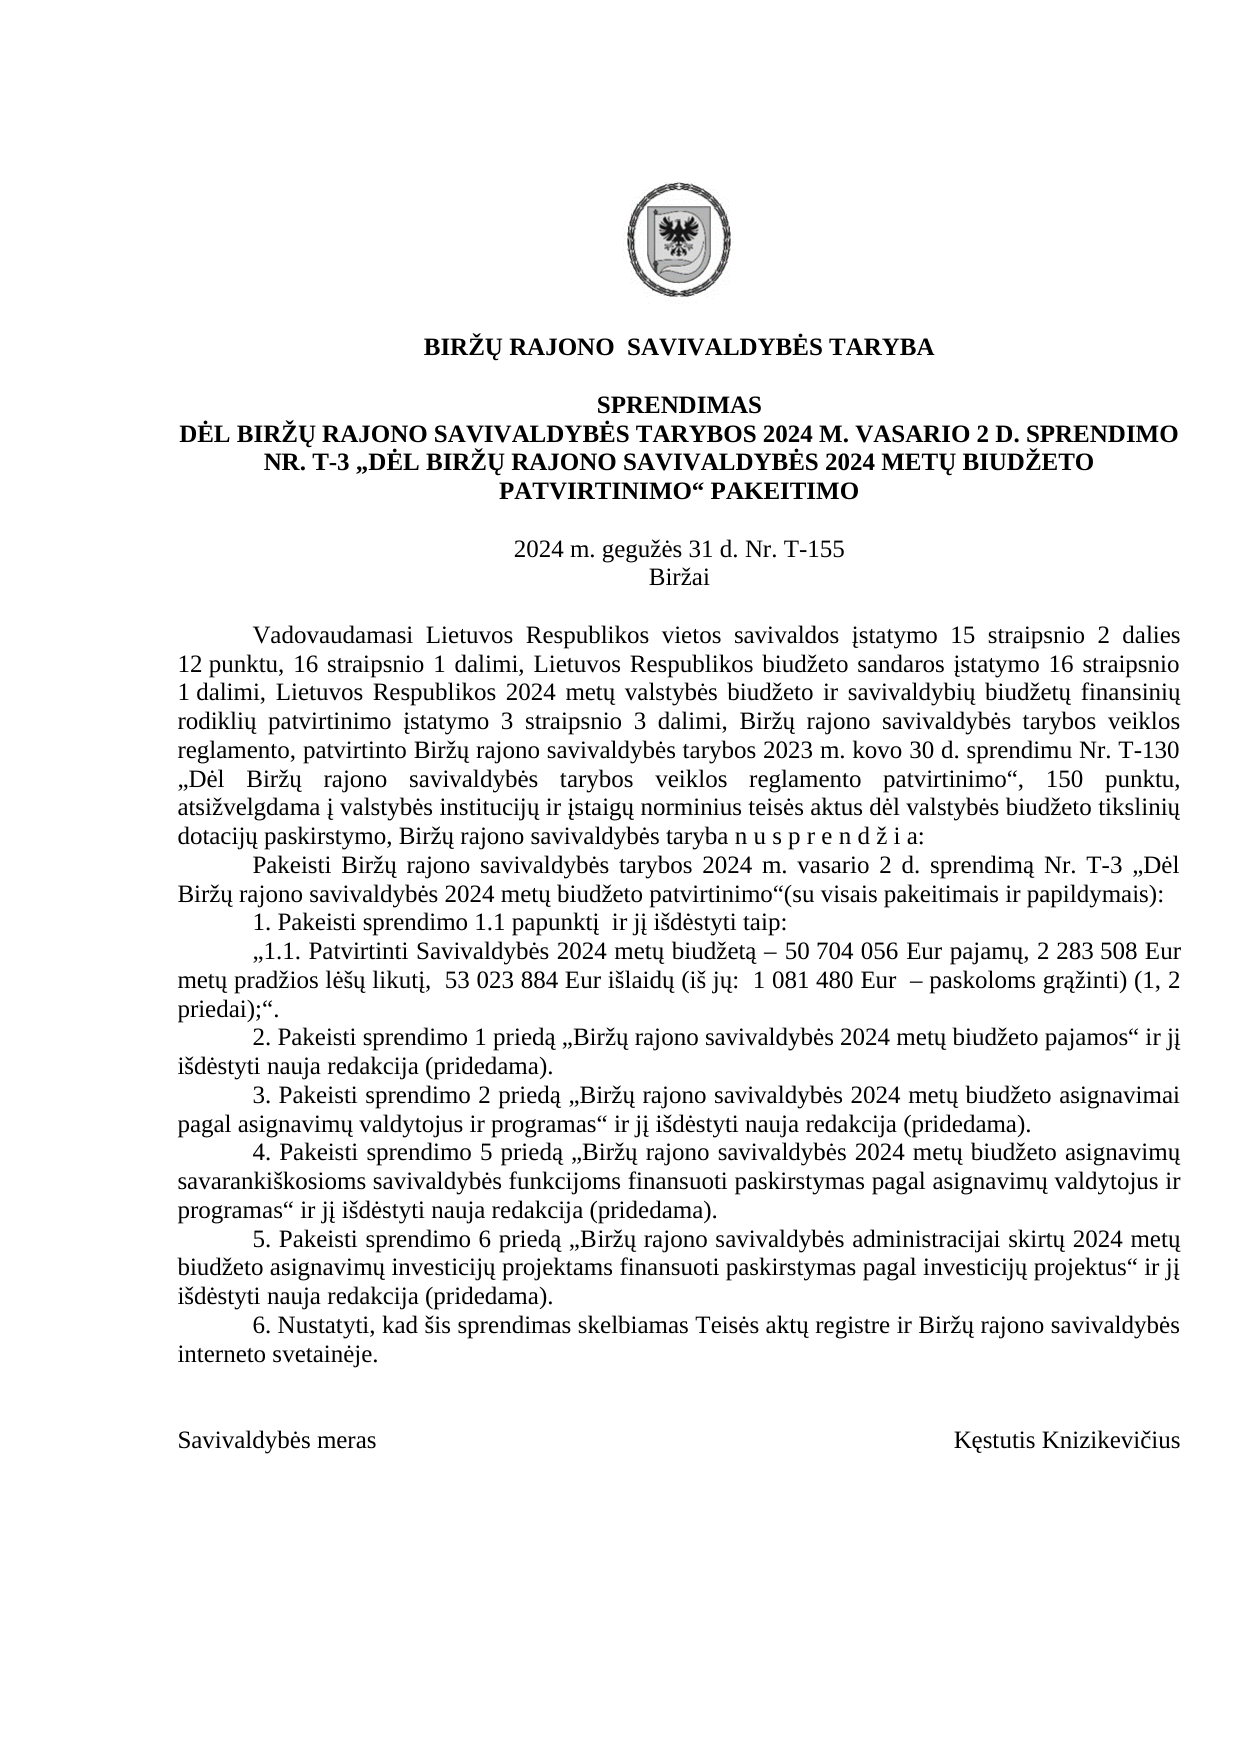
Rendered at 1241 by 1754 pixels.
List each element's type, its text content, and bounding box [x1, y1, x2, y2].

subtitle SPRENDIMAS [177, 390, 1181, 419]
subtitle Biržai [177, 562, 1181, 591]
text 3. Pakeisti sprendimo 2 priedą „Biržų rajono savivaldybės 2024 metų biudžeto asignavimai pagal asignavimų valdytojus ir programas“ ir jį išdėstyti nauja redakcija (pridedama). [177, 1080, 1181, 1137]
text 4. Pakeisti sprendimo 5 priedą „Biržų rajono savivaldybės 2024 metų biudžeto asignavimų savarankiškosioms savivaldybės funkcijoms finansuoti paskirstymas pagal asignavimų valdytojus ir programas“ ir jį išdėstyti nauja redakcija (pridedama). [177, 1137, 1181, 1224]
subtitle 2024 m. gegužės 31 d. Nr. T-155 [177, 534, 1181, 562]
text Vadovaudamasi Lietuvos Respublikos vietos savivaldos įstatymo 15 straipsnio 2 dalies 12 punktu, 16 straipsnio 1 dalimi, Lietuvos Respublikos biudžeto sandaros įstatymo 16 straipsnio 1 dalimi, Lietuvos Respublikos 2024 metų valstybės biudžeto ir savivaldybių biudžetų finansinių rodiklių patvirtinimo įstatymo 3 straipsnio 3 dalimi, Biržų rajono savivaldybės tarybos veiklos reglamento, patvirtinto Biržų rajono savivaldybės tarybos 2023 m. kovo 30 d. sprendimu Nr. T-130 „Dėl Biržų rajono savivaldybės tarybos veiklos reglamento patvirtinimo“, 150 punktu, atsižvelgdama į valstybės institucijų ir įstaigų norminius teisės aktus dėl valstybės biudžeto tikslinių dotacijų paskirstymo, Biržų rajono savivaldybės taryba n u s p r e n d ž i a: [177, 620, 1181, 850]
text 2. Pakeisti sprendimo 1 priedą „Biržų rajono savivaldybės 2024 metų biudžeto pajamos“ ir jį išdėstyti nauja redakcija (pridedama). [177, 1022, 1181, 1080]
text 5. Pakeisti sprendimo 6 priedą „Biržų rajono savivaldybės administracijai skirtų 2024 metų biudžeto asignavimų investicijų projektams finansuoti paskirstymas pagal investicijų projektus“ ir jį išdėstyti nauja redakcija (pridedama). [177, 1224, 1181, 1310]
text Savivaldybės meras Kęstutis Knizikevičius [177, 1425, 1181, 1454]
subtitle BIRŽŲ RAJONO SAVIVALDYBĖS TARYBA [177, 332, 1181, 361]
subtitle DĖL BIRŽŲ RAJONO SAVIVALDYBĖS TARYBOS 2024 M. VASARIO 2 D. SPRENDIMO NR. T-3 „DĖL BIRŽŲ RAJONO SAVIVALDYBĖS 2024 METŲ BIUDŽETO PATVIRTINIMO“ PAKEITIMO [177, 419, 1181, 505]
text 1. Pakeisti sprendimo 1.1 papunktį ir jį išdėstyti taip: [177, 907, 1181, 936]
text Pakeisti Biržų rajono savivaldybės tarybos 2024 m. vasario 2 d. sprendimą Nr. T-3 „Dėl Biržų rajono savivaldybės 2024 metų biudžeto patvirtinimo“(su visais pakeitimais ir papildymais): [177, 850, 1181, 907]
text „1.1. Patvirtinti Savivaldybės 2024 metų biudžetą – 50 704 056 Eur pajamų, 2 283 508 Eur metų pradžios lėšų likutį, 53 023 884 Eur išlaidų (iš jų: 1 081 480 Eur – paskoloms grąžinti) (1, 2 priedai);“. [177, 936, 1181, 1022]
text 6. Nustatyti, kad šis sprendimas skelbiamas Teisės aktų registre ir Biržų rajono savivaldybės interneto svetainėje. [177, 1310, 1181, 1367]
